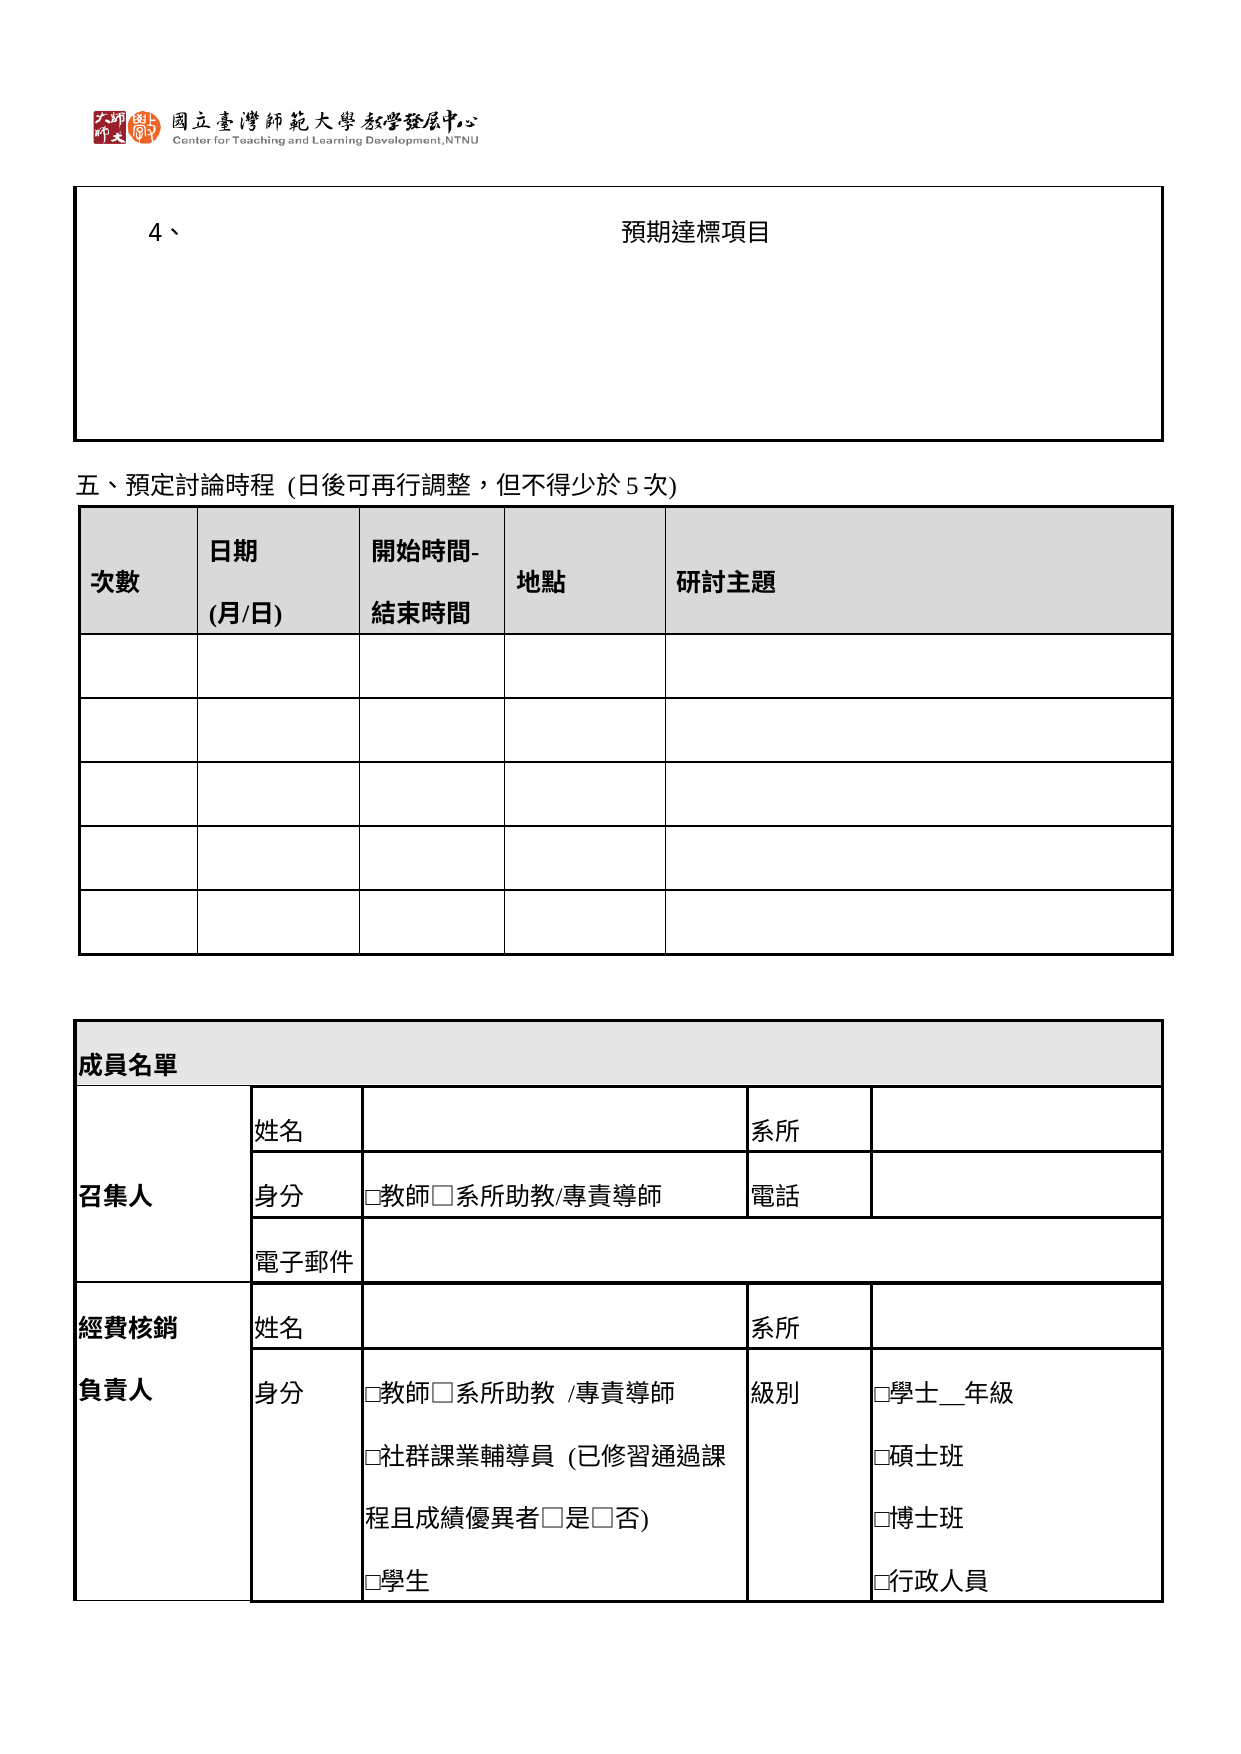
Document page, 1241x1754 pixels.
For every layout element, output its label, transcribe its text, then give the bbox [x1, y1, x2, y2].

table_cell 系所 [749, 1285, 870, 1347]
table_header 次數 [81, 508, 197, 633]
table_cell [360, 699, 504, 761]
table_cell [81, 699, 197, 761]
table_cell [198, 699, 359, 761]
table_cell 電子郵件 [253, 1219, 361, 1281]
table_cell 身分 [253, 1350, 361, 1600]
table_cell [81, 635, 197, 697]
table_cell 系所 [749, 1088, 870, 1150]
table_cell □學士__年級 □碩士班 □博士班 □行政人員 [873, 1350, 1161, 1600]
table_cell [364, 1285, 746, 1347]
table_cell 姓名 [253, 1088, 361, 1150]
table_cell 經費核銷 負責人 [77, 1283, 250, 1600]
table_cell [873, 1088, 1161, 1150]
table_header 開始時間-結束時間 [360, 508, 504, 633]
table_cell [198, 827, 359, 889]
table_cell [198, 763, 359, 825]
table_cell [360, 635, 504, 697]
table_header 地點 [505, 508, 665, 633]
table_cell [666, 827, 1171, 889]
table_cell [666, 763, 1171, 825]
table_cell [360, 891, 504, 953]
table_cell [198, 635, 359, 697]
table_cell [505, 699, 665, 761]
table_cell □教師□系所助教 /專責導師 □社群課業輔導員 (已修習通過課程且成績優異者□是□否) □學生 [364, 1350, 746, 1600]
table_cell [364, 1219, 1161, 1281]
table_header 研討主題 [666, 508, 1171, 633]
table_cell [198, 891, 359, 953]
table_cell [360, 763, 504, 825]
table_cell [505, 891, 665, 953]
table_cell 電話 [749, 1153, 870, 1216]
table_cell 級別 [749, 1350, 870, 1600]
text 五、預定討論時程 (日後可再行調整，但不得少於5次) [75, 442, 1165, 505]
table_header 日期 (月/日) [198, 508, 359, 633]
table_cell 姓名 [253, 1285, 361, 1347]
table_cell [360, 827, 504, 889]
table_cell 召集人 [77, 1086, 250, 1281]
table_cell 欲解決的課業問題 執行方式 學生自主學習規劃 (註：課輔員安排鼓勵參與者自主學習的活動，或請學生訂定個人自主學習計畫，可以包括目標設定、個人化學習計畫、定期反思與調整、自我評估等，透過課輔員的支持，提升自主學習能力。) 預期達標項目 [77, 187, 1161, 439]
table_cell [364, 1088, 746, 1150]
table_cell [81, 891, 197, 953]
table_cell [666, 699, 1171, 761]
table_cell 身分 [253, 1153, 361, 1216]
table_cell [505, 763, 665, 825]
table_cell [873, 1153, 1161, 1216]
table_cell [666, 891, 1171, 953]
table_cell [81, 763, 197, 825]
table_cell [505, 827, 665, 889]
table_cell □教師□系所助教/專責導師 [364, 1153, 746, 1216]
table_cell [81, 827, 197, 889]
table_cell [873, 1285, 1161, 1347]
table_header 成員名單 [77, 1022, 1161, 1084]
table_cell [666, 635, 1171, 697]
table_cell [505, 635, 665, 697]
